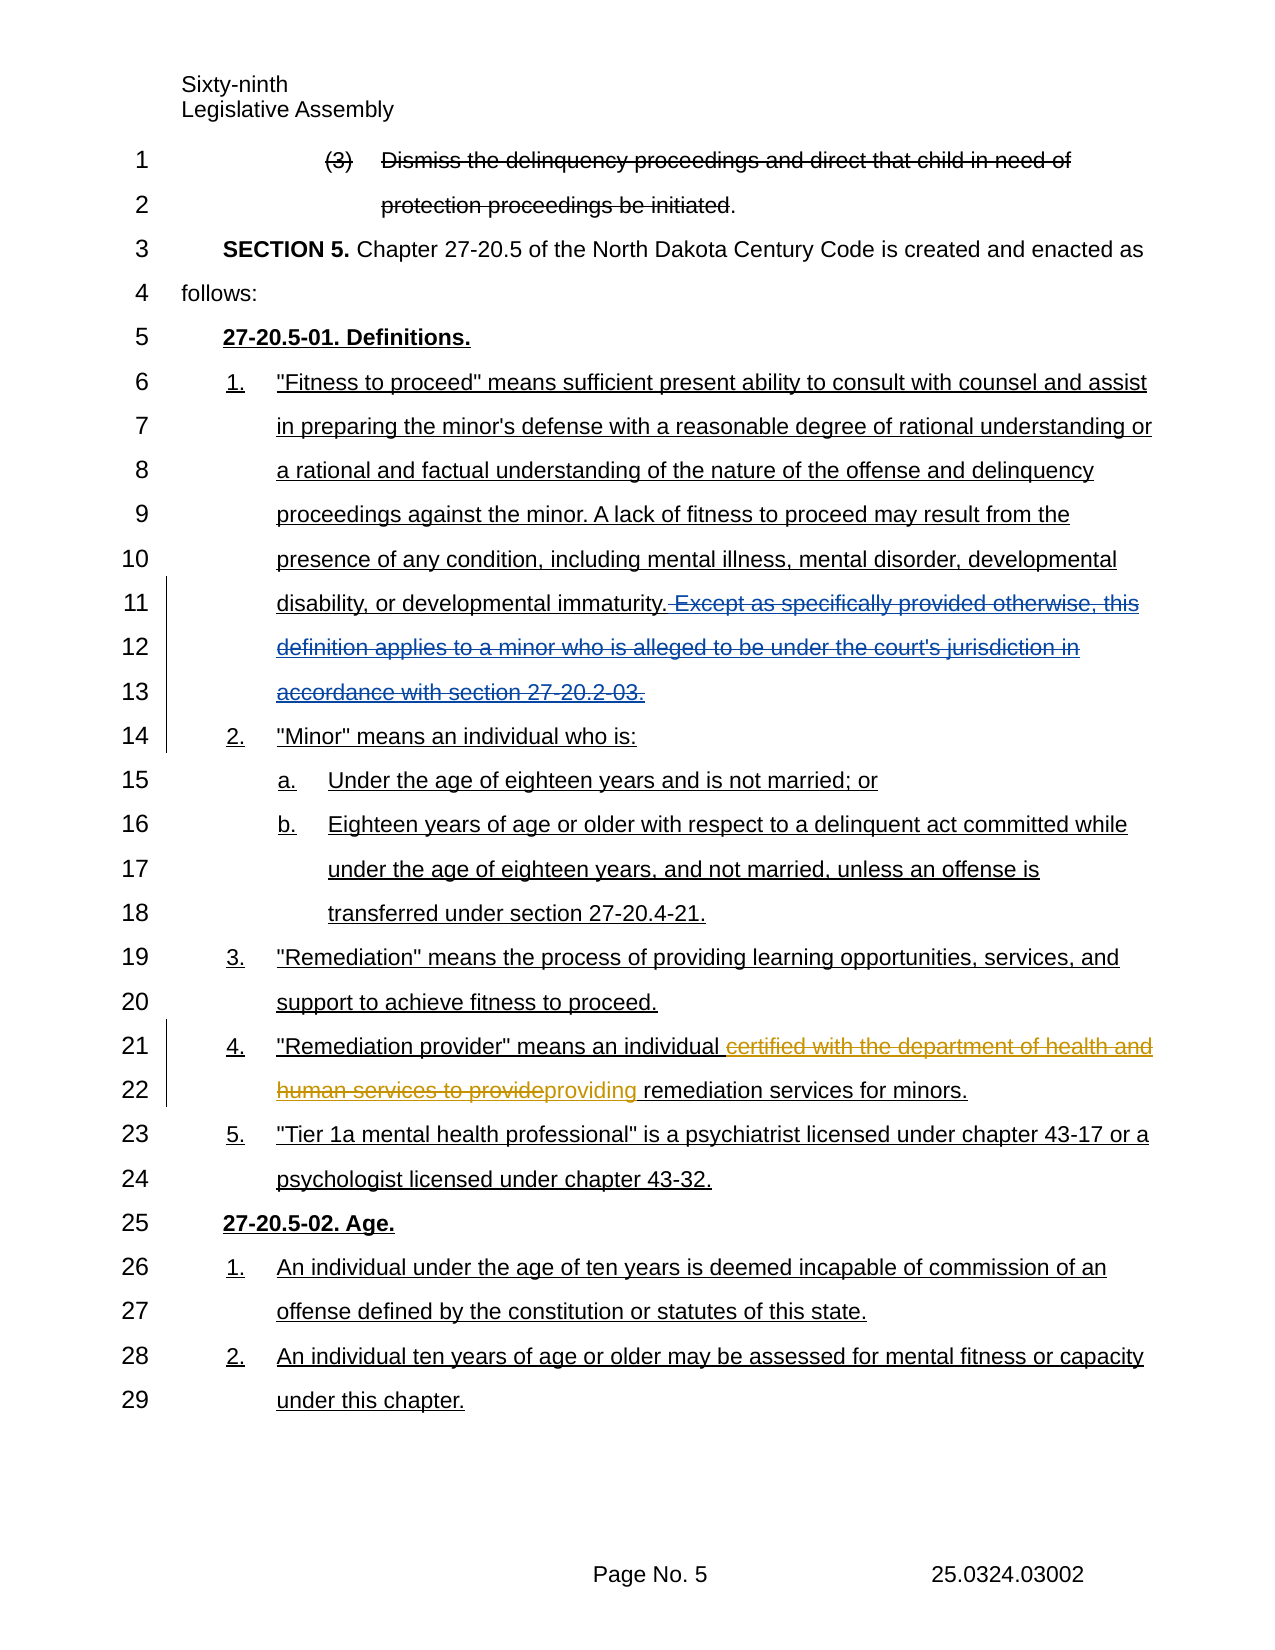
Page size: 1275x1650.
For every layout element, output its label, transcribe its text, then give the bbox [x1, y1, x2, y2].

text a. Under the age of eighteen years and is not married; or [181, 753, 1154, 797]
text 1. "Fitness to proceed" means sufficient present ability to consult with counsel and assist in preparing the minor's defense with a reasonable degree of rational understanding or a rational and factual understanding of the nature of the offense and delinquency proceedings against the minor. A lack of fitness to proceed may result from the presence of any condition, including mental illness, mental disorder, developmental disability, or developmental immaturity. 2. "Minor" means an individual who is: [181, 355, 1154, 709]
text 1. An individual under the age of ten years is deemed incapable of commission of an offense defined by the constitution or statutes of this state. [181, 1240, 1154, 1329]
text b. Eighteen years of age or older with respect to a delinquent act committed while under the age of eighteen years, and not married, unless an offense is transferred under section 27‑20.4‑21. [181, 797, 1154, 930]
text 5. "Tier 1a mental health professional" is a psychiatrist licensed under chapter 43‑17 or a psychologist licensed under chapter 43‑32. [181, 1107, 1154, 1196]
text (3) Dismiss the delinquency proceedings and direct that child in need of protection proceedings be initiated. [181, 133, 1154, 222]
subtitle 27‑20.5‑01. Definitions. [181, 310, 1154, 355]
text 4. "Remediation provider" means an individual providing remediation services for minors. [181, 1019, 1154, 1107]
text SECTION 5. Chapter 27‑20.5 of the North Dakota Century Code is created and enacted as follows: [181, 222, 1154, 310]
text 3. "Remediation" means the process of providing learning opportunities, services, and support to achieve fitness to proceed. [181, 930, 1154, 1019]
subtitle 27‑20.5‑02. Age. [181, 1196, 1154, 1240]
text 2. An individual ten years of age or older may be assessed for mental fitness or capacity under this chapter. [181, 1329, 1154, 1417]
